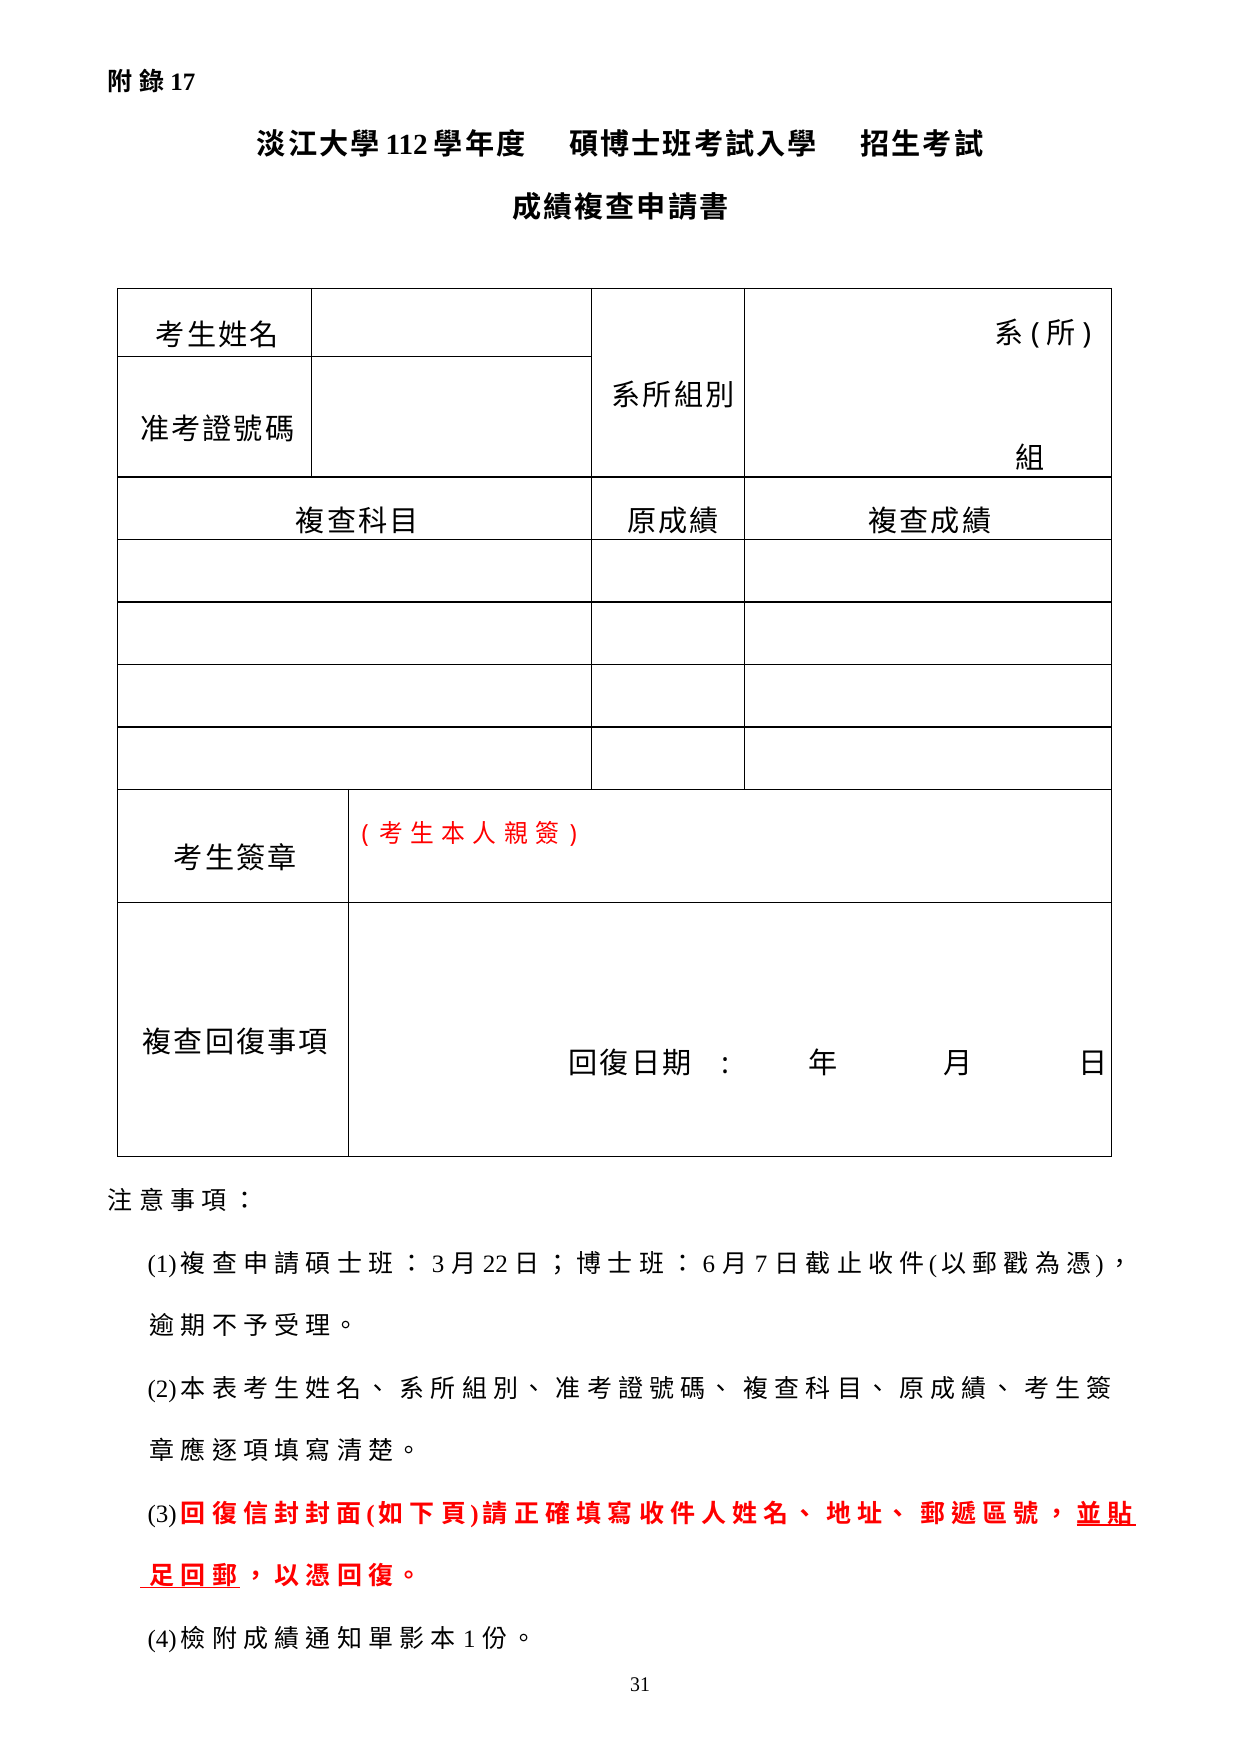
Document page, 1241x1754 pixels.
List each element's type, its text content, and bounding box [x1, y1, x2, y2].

table_cell [745, 665, 1111, 726]
table_header 考生姓名 [118, 289, 311, 356]
table_cell [592, 728, 744, 789]
table_header 系所組別 [592, 289, 744, 476]
table_cell [592, 665, 744, 726]
table_cell 原成績 [592, 478, 744, 539]
table_cell (考生本人親簽) 年 月 日 [349, 790, 1111, 902]
table_cell [118, 665, 591, 726]
table_cell [745, 603, 1111, 664]
table_cell 複查科目 [118, 478, 591, 539]
table_cell 回復日期 : 年 月 日 [349, 903, 1111, 1156]
table_cell [118, 728, 591, 789]
table_cell [745, 728, 1111, 789]
table_cell [118, 603, 591, 664]
table_cell 准考證號碼 [118, 357, 311, 476]
table_header 系(所) 組 [745, 289, 1111, 476]
table_cell 複查回復事項 [118, 903, 348, 1156]
text (2)本表考生姓名、系所組別、准考證號碼、複查科目、原成績、考生簽章應逐項填寫清楚。 [140, 1344, 1136, 1469]
text 淡江大學112學年度 碩博士班考試入學 招生考試 [104, 100, 1136, 163]
text (4)檢附成績通知單影本1份。 [140, 1594, 1136, 1657]
table_cell [118, 540, 591, 601]
text 成績複查申請書 [104, 163, 1136, 225]
table_cell [592, 540, 744, 601]
table_cell [312, 357, 591, 476]
table_cell 考生簽章 [118, 790, 348, 902]
table_header [312, 289, 591, 356]
subtitle 附錄17 [104, 38, 1136, 100]
table_cell 複查成績 [745, 478, 1111, 539]
table_cell [745, 540, 1111, 601]
text 注意事項： [104, 1157, 1136, 1219]
text (1)複查申請碩士班：3月22日；博士班：6月7日截止收件(以郵戳為憑)，逾期不予受理。 [140, 1219, 1136, 1344]
text (3)回復信封封面(如下頁)請正確填寫收件人姓名、地址、郵遞區號，並貼足回郵，以憑回復。 [140, 1469, 1136, 1594]
table_cell [592, 603, 744, 664]
